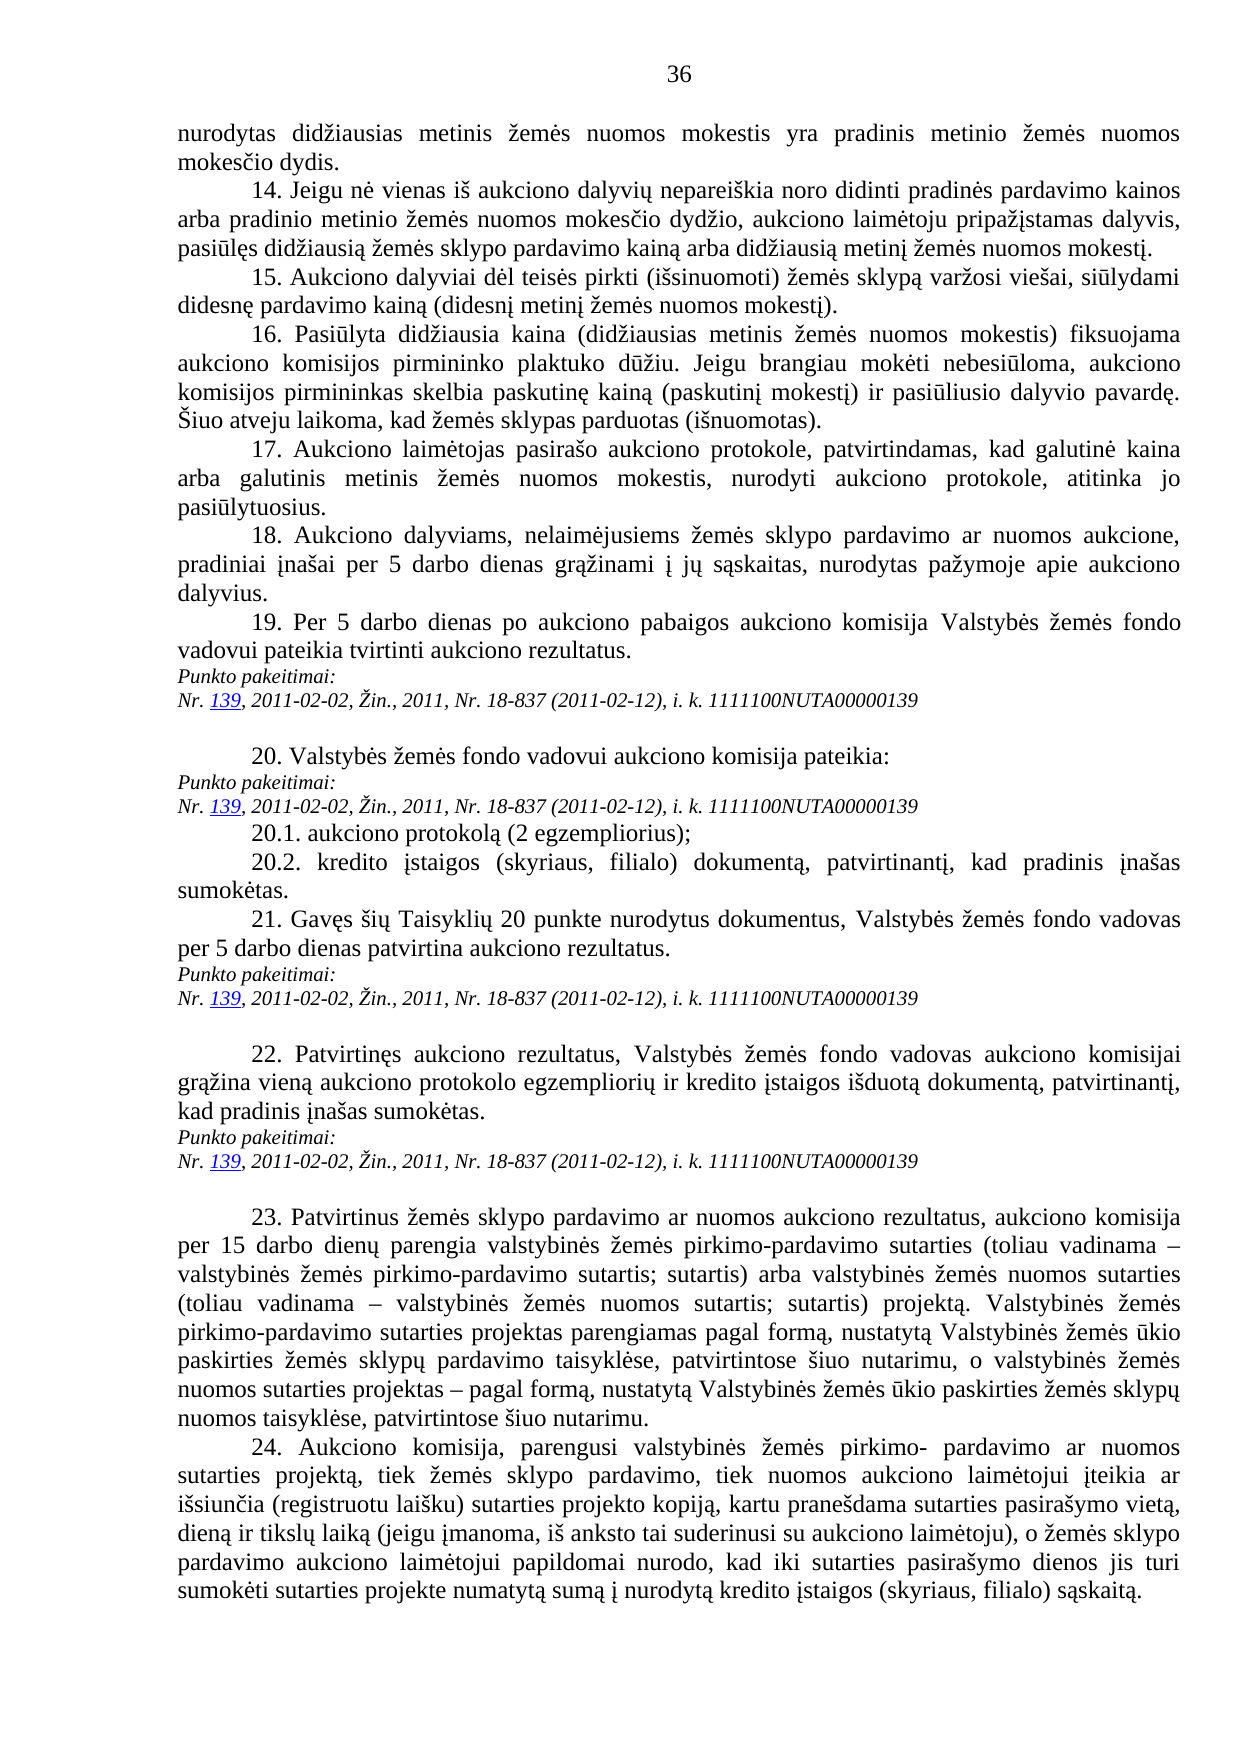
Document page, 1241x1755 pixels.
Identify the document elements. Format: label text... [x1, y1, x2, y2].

text 20.1. aukciono protokolą (2 egzempliorius); [177, 818, 1181, 847]
text Nr. 139, 2011-02-02, Žin., 2011, Nr. 18-837 (2011-02-12), i. k. 1111100NUTA00000139 [177, 794, 1181, 818]
text Punkto pakeitimai: [177, 1125, 1181, 1149]
text Punkto pakeitimai: [177, 962, 1181, 986]
text 20.2. kredito įstaigos (skyriaus, filialo) dokumentą, patvirtinantį, kad pradinis įnašas sumokėtas. [177, 847, 1181, 904]
text 19. Per 5 darbo dienas po aukciono pabaigos aukciono komisija Valstybės žemės fondo vadovui pateikia tvirtinti aukciono rezultatus. [177, 607, 1181, 664]
text 21. Gavęs šių Taisyklių 20 punkte nurodytus dokumentus, Valstybės žemės fondo vadovas per 5 darbo dienas patvirtina aukciono rezultatus. [177, 904, 1181, 962]
text 17. Aukciono laimėtojas pasirašo aukciono protokole, patvirtindamas, kad galutinė kaina arba galutinis metinis žemės nuomos mokestis, nurodyti aukciono protokole, atitinka jo pasiūlytuosius. [177, 434, 1181, 521]
text Punkto pakeitimai: [177, 770, 1181, 794]
text 24. Aukciono komisija, parengusi valstybinės žemės pirkimo- pardavimo ar nuomos sutarties projektą, tiek žemės sklypo pardavimo, tiek nuomos aukciono laimėtojui įteikia ar išsiunčia (registruotu laišku) sutarties projekto kopiją, kartu pranešdama sutarties pasirašymo vietą, dieną ir tikslų laiką (jeigu įmanoma, iš anksto tai suderinusi su aukciono laimėtoju), o žemės sklypo pardavimo aukciono laimėtojui papildomai nurodo, kad iki sutarties pasirašymo dienos jis turi sumokėti sutarties projekte numatytą sumą į nurodytą kredito įstaigos (skyriaus, filialo) sąskaitą. [177, 1432, 1181, 1604]
text 15. Aukciono dalyviai dėl teisės pirkti (išsinuomoti) žemės sklypą varžosi viešai, siūlydami didesnę pardavimo kainą (didesnį metinį žemės nuomos mokestį). [177, 262, 1181, 319]
text nurodytas didžiausias metinis žemės nuomos mokestis yra pradinis metinio žemės nuomos mokesčio dydis. [177, 118, 1181, 176]
text 18. Aukciono dalyviams, nelaimėjusiems žemės sklypo pardavimo ar nuomos aukcione, pradiniai įnašai per 5 darbo dienas grąžinami į jų sąskaitas, nurodytas pažymoje apie aukciono dalyvius. [177, 521, 1181, 607]
text 16. Pasiūlyta didžiausia kaina (didžiausias metinis žemės nuomos mokestis) fiksuojama aukciono komisijos pirmininko plaktuko dūžiu. Jeigu brangiau mokėti nebesiūloma, aukciono komisijos pirmininkas skelbia paskutinę kainą (paskutinį mokestį) ir pasiūliusio dalyvio pavardę. Šiuo atveju laikoma, kad žemės sklypas parduotas (išnuomotas). [177, 319, 1181, 434]
text Punkto pakeitimai: [177, 664, 1181, 688]
text 22. Patvirtinęs aukciono rezultatus, Valstybės žemės fondo vadovas aukciono komisijai grąžina vieną aukciono protokolo egzempliorių ir kredito įstaigos išduotą dokumentą, patvirtinantį, kad pradinis įnašas sumokėtas. [177, 1039, 1181, 1125]
text Nr. 139, 2011-02-02, Žin., 2011, Nr. 18-837 (2011-02-12), i. k. 1111100NUTA00000139 [177, 1149, 1181, 1173]
text Nr. 139, 2011-02-02, Žin., 2011, Nr. 18-837 (2011-02-12), i. k. 1111100NUTA00000139 [177, 688, 1181, 712]
text 23. Patvirtinus žemės sklypo pardavimo ar nuomos aukciono rezultatus, aukciono komisija per 15 darbo dienų parengia valstybinės žemės pirkimo-pardavimo sutarties (toliau vadinama – valstybinės žemės pirkimo-pardavimo sutartis; sutartis) arba valstybinės žemės nuomos sutarties (toliau vadinama – valstybinės žemės nuomos sutartis; sutartis) projektą. Valstybinės žemės pirkimo-pardavimo sutarties projektas parengiamas pagal formą, nustatytą Valstybinės žemės ūkio paskirties žemės sklypų pardavimo taisyklėse, patvirtintose šiuo nutarimu, o valstybinės žemės nuomos sutarties projektas – pagal formą, nustatytą Valstybinės žemės ūkio paskirties žemės sklypų nuomos taisyklėse, patvirtintose šiuo nutarimu. [177, 1202, 1181, 1432]
text 14. Jeigu nė vienas iš aukciono dalyvių nepareiškia noro didinti pradinės pardavimo kainos arba pradinio metinio žemės nuomos mokesčio dydžio, aukciono laimėtoju pripažįstamas dalyvis, pasiūlęs didžiausią žemės sklypo pardavimo kainą arba didžiausią metinį žemės nuomos mokestį. [177, 176, 1181, 262]
text Nr. 139, 2011-02-02, Žin., 2011, Nr. 18-837 (2011-02-12), i. k. 1111100NUTA00000139 [177, 986, 1181, 1010]
text 20. Valstybės žemės fondo vadovui aukciono komisija pateikia: [177, 741, 1181, 770]
